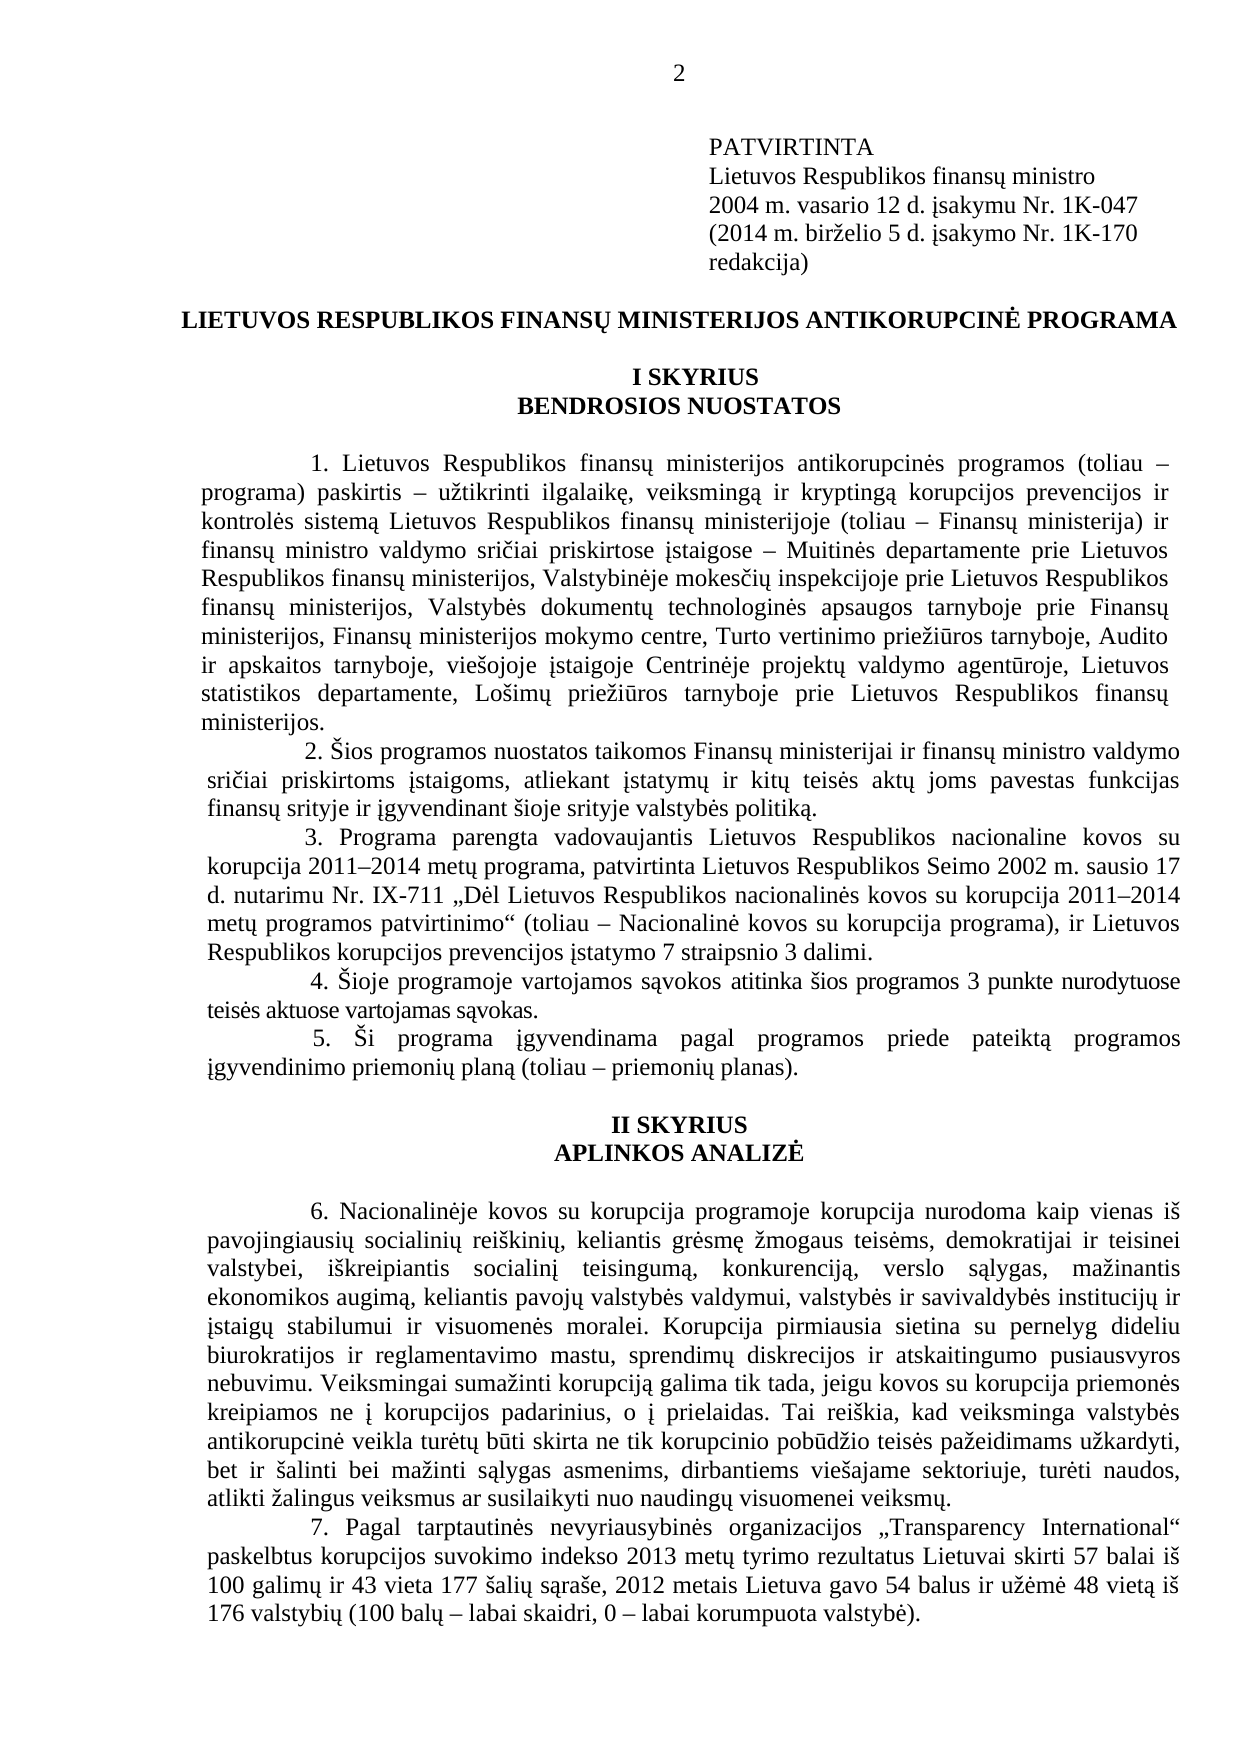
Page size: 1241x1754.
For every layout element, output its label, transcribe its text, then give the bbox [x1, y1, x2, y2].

text PATVIRTINTA [177, 132, 1181, 161]
text 4. Šioje programoje vartojamos sąvokos atitinka šios programos 3 punkte nurodytuose teisės aktuose vartojamas sąvokas. [207, 966, 1181, 1023]
text LIETUVOS RESPUBLIKOS FINANSŲ MINISTERIJOS ANTIKORUPCINĖ PROGRAMA [177, 305, 1181, 333]
text 1. Lietuvos Respublikos finansų ministerijos antikorupcinės programos (toliau – programa) paskirtis – užtikrinti ilgalaikę, veiksmingą ir kryptingą korupcijos prevencijos ir kontrolės sistemą Lietuvos Respublikos finansų ministerijoje (toliau – Finansų ministerija) ir finansų ministro valdymo sričiai priskirtose įstaigose – Muitinės departamente prie Lietuvos Respublikos finansų ministerijos, Valstybinėje mokesčių inspekcijoje prie Lietuvos Respublikos finansų ministerijos, Valstybės dokumentų technologinės apsaugos tarnyboje prie Finansų ministerijos, Finansų ministerijos mokymo centre, Turto vertinimo priežiūros tarnyboje, Audito ir apskaitos tarnyboje, viešojoje įstaigoje Centrinėje projektų valdymo agentūroje, Lietuvos statistikos departamente, Lošimų priežiūros tarnyboje prie Lietuvos Respublikos finansų ministerijos. [201, 448, 1169, 736]
text 6. Nacionalinėje kovos su korupcija programoje korupcija nurodoma kaip vienas iš pavojingiausių socialinių reiškinių, keliantis grėsmę žmogaus teisėms, demokratijai ir teisinei valstybei, iškreipiantis socialinį teisingumą, konkurenciją, verslo sąlygas, mažinantis ekonomikos augimą, keliantis pavojų valstybės valdymui, valstybės ir savivaldybės institucijų ir įstaigų stabilumui ir visuomenės moralei. Korupcija pirmiausia sietina su pernelyg dideliu biurokratijos ir reglamentavimo mastu, sprendimų diskrecijos ir atskaitingumo pusiausvyros nebuvimu. Veiksmingai sumažinti korupciją galima tik tada, jeigu kovos su korupcija priemonės kreipiamos ne į korupcijos padarinius, o į prielaidas. Tai reiškia, kad veiksminga valstybės antikorupcinė veikla turėtų būti skirta ne tik korupcinio pobūdžio teisės pažeidimams užkardyti, bet ir šalinti bei mažinti sąlygas asmenims, dirbantiems viešajame sektoriuje, turėti naudos, atlikti žalingus veiksmus ar susilaikyti nuo naudingų visuomenei veiksmų. [207, 1196, 1181, 1512]
text 2. Šios programos nuostatos taikomos Finansų ministerijai ir finansų ministro valdymo sričiai priskirtoms įstaigoms, atliekant įstatymų ir kitų teisės aktų joms pavestas funkcijas finansų srityje ir įgyvendinant šioje srityje valstybės politiką. [207, 736, 1181, 822]
text 5. Ši programa įgyvendinama pagal programos priede pateiktą programos įgyvendinimo priemonių planą (toliau – priemonių planas). [207, 1023, 1181, 1081]
text I SKYRIUS [177, 362, 1181, 391]
text 3. Programa parengta vadovaujantis Lietuvos Respublikos nacionaline kovos su korupcija 2011–2014 metų programa, patvirtinta Lietuvos Respublikos Seimo 2002 m. sausio 17 d. nutarimu Nr. IX-711 „Dėl Lietuvos Respublikos nacionalinės kovos su korupcija 2011–2014 metų programos patvirtinimo“ (toliau – Nacionalinė kovos su korupcija programa), ir Lietuvos Respublikos korupcijos prevencijos įstatymo 7 straipsnio 3 dalimi. [207, 822, 1181, 966]
text 7. Pagal tarptautinės nevyriausybinės organizacijos „Transparency International“ paskelbtus korupcijos suvokimo indekso 2013 metų tyrimo rezultatus Lietuvai skirti 57 balai iš 100 galimų ir 43 vieta 177 šalių sąraše, 2012 metais Lietuva gavo 54 balus ir užėmė 48 vietą iš 176 valstybių (100 balų – labai skaidri, 0 – labai korumpuota valstybė). [207, 1512, 1181, 1627]
text Lietuvos Respublikos finansų ministro [177, 161, 1181, 190]
text APLINKOS ANALIZĖ [177, 1138, 1181, 1167]
text redakcija) [177, 247, 1181, 276]
text (2014 m. birželio 5 d. įsakymo Nr. 1K-170 [177, 218, 1181, 247]
text 2004 m. vasario 12 d. įsakymu Nr. 1K-047 [177, 190, 1181, 218]
text II SKYRIUS [177, 1110, 1181, 1138]
text BENDROSIOS NUOSTATOS [177, 391, 1181, 420]
